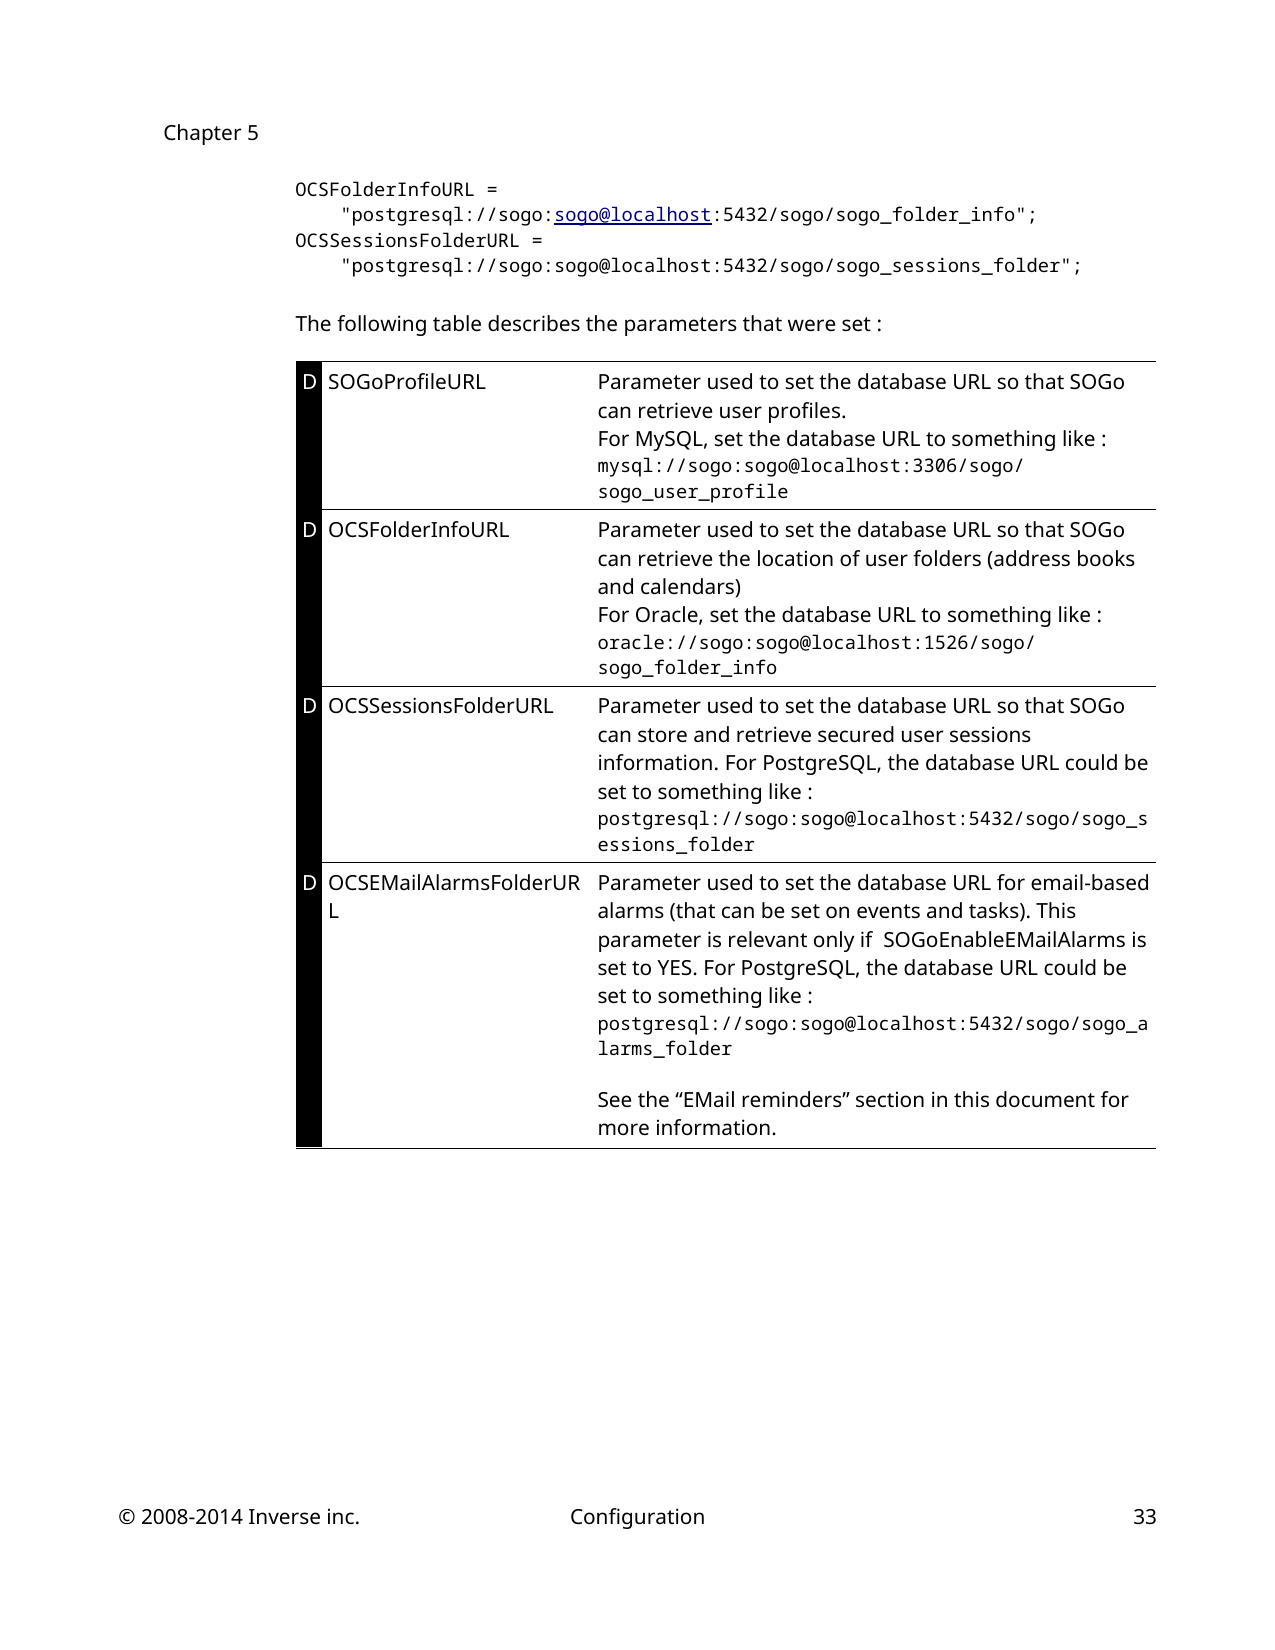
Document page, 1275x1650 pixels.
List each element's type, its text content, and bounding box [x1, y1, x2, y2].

table_cell OCSEMailAlarmsFolderURL [322, 863, 592, 1147]
table_cell Parameter used to set the database URL for email-based alarms (that can be set on events and tasks). This parameter is relevant only if SOGoEnableEMailAlarms is set to YES. For PostgreSQL, the database URL could be set to something like : postgresql://sogo:sogo@localhost:5432/sogo/sogo_alarms_folder See the “EMail reminders” section in this document for more information. [592, 863, 1156, 1147]
table_header Parameter used to set the database URL so that SOGo can retrieve user profiles. For MySQL, set the database URL to something like : mysql://sogo:sogo@localhost:3306/sogo/sogo_user_profile [592, 362, 1156, 509]
table_cell D [296, 510, 322, 686]
table_cell OCSFolderInfoURL [322, 510, 592, 686]
text OCSSessionsFolderURL = "postgresql://sogo:sogo@localhost:5432/sogo/sogo_sessions_folder"; [295, 227, 1157, 278]
table_cell D [296, 687, 322, 862]
text OCSFolderInfoURL = "postgresql://sogo:sogo@localhost:5432/sogo/sogo_folder_info"; [295, 176, 1157, 227]
table_cell D [296, 863, 322, 1147]
text The following table describes the parameters that were set : [295, 309, 1157, 338]
table_cell Parameter used to set the database URL so that SOGo can retrieve the location of user folders (address books and calendars) For Oracle, set the database URL to something like : oracle://sogo:sogo@localhost:1526/sogo/sogo_folder_info [592, 510, 1156, 686]
table_cell OCSSessionsFolderURL [322, 687, 592, 862]
table_cell Parameter used to set the database URL so that SOGo can store and retrieve secured user sessions information. For PostgreSQL, the database URL could be set to something like : postgresql://sogo:sogo@localhost:5432/sogo/sogo_sessions_folder [592, 687, 1156, 862]
table_header D [296, 362, 322, 509]
table_header SOGoProfileURL [322, 362, 592, 509]
